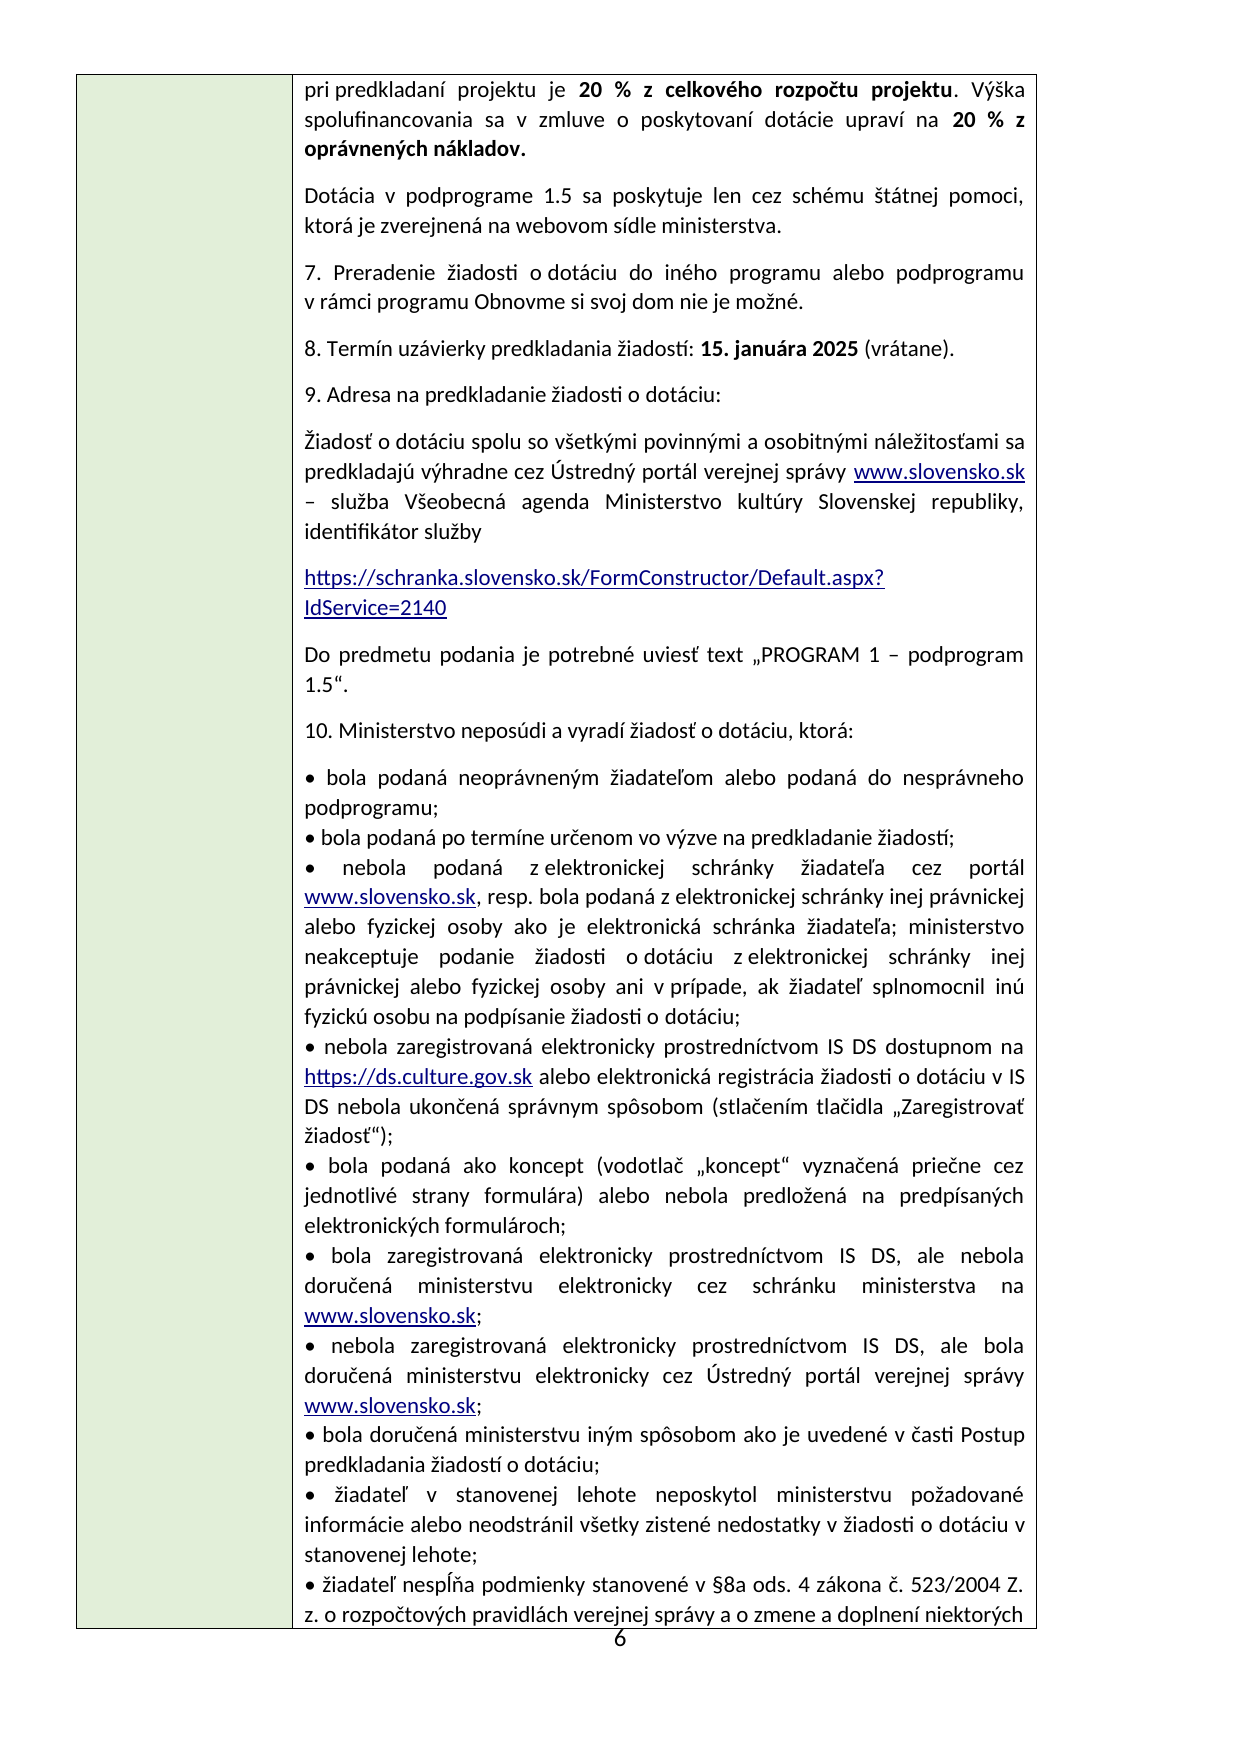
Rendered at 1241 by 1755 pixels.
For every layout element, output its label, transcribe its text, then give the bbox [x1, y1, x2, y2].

table_cell pri predkladaní projektu je 20 % z celkového rozpočtu projektu. Výška spolufinancovania sa v zmluve o poskytovaní dotácie upraví na 20 % z oprávnených nákladov. Dotácia v podprograme 1.5 sa poskytuje len cez schému štátnej pomoci, ktorá je zverejnená na webovom sídle ministerstva. 7. Preradenie žiadosti o dotáciu do iného programu alebo podprogramu v rámci programu Obnovme si svoj dom nie je možné. 8. Termín uzávierky predkladania žiadostí: 15. januára 2025 (vrátane). 9. Adresa na predkladanie žiadosti o dotáciu: Žiadosť o dotáciu spolu so všetkými povinnými a osobitnými náležitosťami sa predkladajú výhradne cez Ústredný portál verejnej správy www.slovensko.sk – služba Všeobecná agenda Ministerstvo kultúry Slovenskej republiky, identifikátor služby https://schranka.slovensko.sk/FormConstructor/Default.aspx?IdService=2140 Do predmetu podania je potrebné uviesť text „PROGRAM 1 – podprogram 1.5“. 10. Ministerstvo neposúdi a vyradí žiadosť o dotáciu, ktorá: • bola podaná neoprávneným žiadateľom alebo podaná do nesprávneho podprogramu; • bola podaná po termíne určenom vo výzve na predkladanie žiadostí; • nebola podaná z elektronickej schránky žiadateľa cez portál www.slovensko.sk, resp. bola podaná z elektronickej schránky inej právnickej alebo fyzickej osoby ako je elektronická schránka žiadateľa; ministerstvo neakceptuje podanie žiadosti o dotáciu z elektronickej schránky inej právnickej alebo fyzickej osoby ani v prípade, ak žiadateľ splnomocnil inú fyzickú osobu na podpísanie žiadosti o dotáciu; • nebola zaregistrovaná elektronicky prostredníctvom IS DS dostupnom na https://ds.culture.gov.sk alebo elektronická registrácia žiadosti o dotáciu v IS DS nebola ukončená správnym spôsobom (stlačením tlačidla „Zaregistrovať žiadosť“); • bola podaná ako koncept (vodotlač „koncept“ vyznačená priečne cez jednotlivé strany formulára) alebo nebola predložená na predpísaných elektronických formulároch; • bola zaregistrovaná elektronicky prostredníctvom IS DS, ale nebola doručená ministerstvu elektronicky cez schránku ministerstva na www.slovensko.sk; • nebola zaregistrovaná elektronicky prostredníctvom IS DS, ale bola doručená ministerstvu elektronicky cez Ústredný portál verejnej správy www.slovensko.sk; • bola doručená ministerstvu iným spôsobom ako je uvedené v časti Postup predkladania žiadostí o dotáciu; • žiadateľ v stanovenej lehote neposkytol ministerstvu požadované informácie alebo neodstránil všetky zistené nedostatky v žiadosti o dotáciu v stanovenej lehote; • žiadateľ nespĺňa podmienky stanovené v §8a ods. 4 zákona č. 523/2004 Z. z. o rozpočtových pravidlách verejnej správy a o zmene a doplnení niektorých [293, 75, 1036, 1628]
table_cell [77, 75, 292, 1628]
